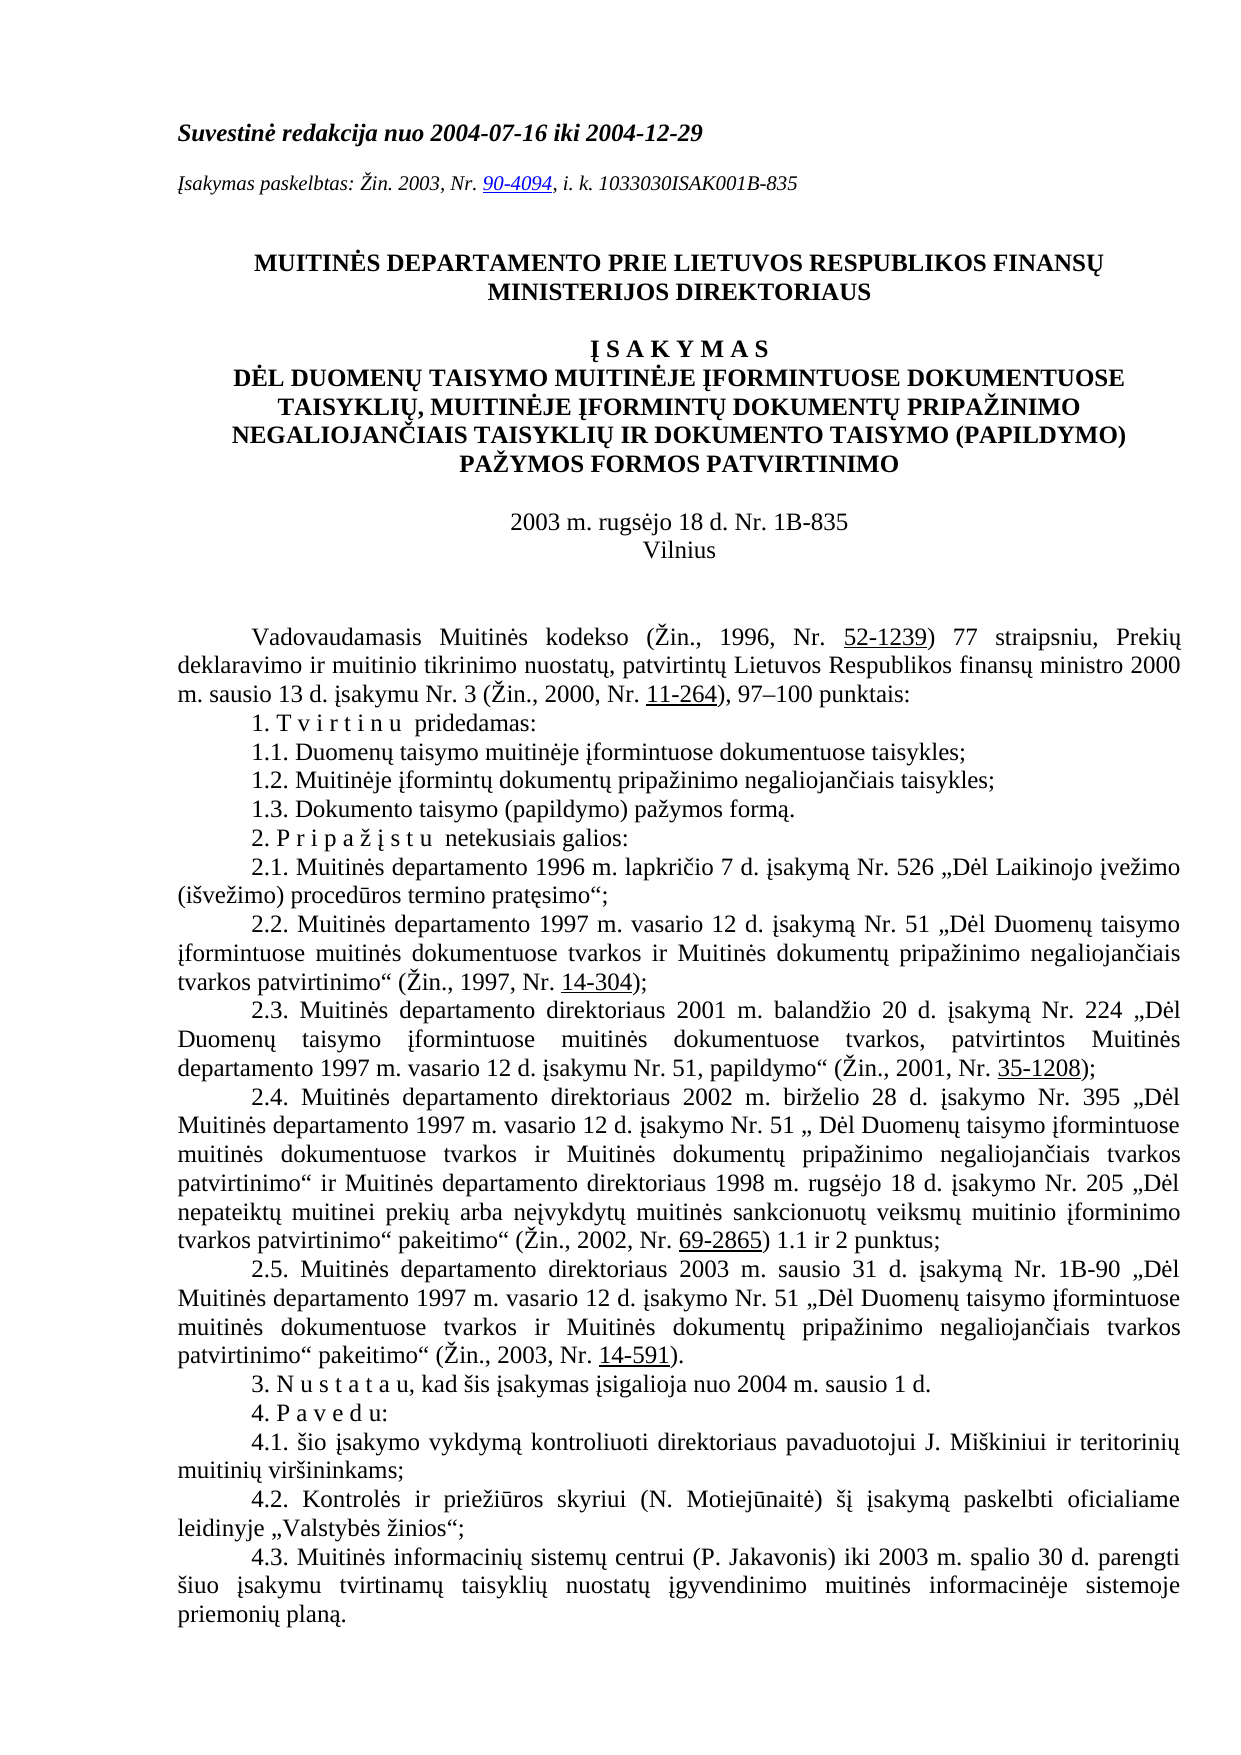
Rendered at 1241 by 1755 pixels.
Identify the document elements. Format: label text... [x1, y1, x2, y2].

text 2003 m. rugsėjo 18 d. Nr. 1B-835 [177, 507, 1181, 535]
text Suvestinė redakcija nuo 2004-07-16 iki 2004-12-29 [177, 118, 1181, 147]
text Įsakymas paskelbtas: Žin. 2003, Nr. 90-4094, i. k. 1033030ISAK001B-835 [177, 171, 1181, 195]
text Vilnius [177, 535, 1181, 564]
text 4. Pavedu: [177, 1398, 1181, 1427]
text 3. Nustatau, kad šis įsakymas įsigalioja nuo 2004 m. sausio 1 d. [177, 1369, 1181, 1398]
text 2.4. Muitinės departamento direktoriaus 2002 m. birželio 28 d. įsakymo Nr. 395 „Dėl Muitinės departamento 1997 m. vasario 12 d. įsakymo Nr. 51 „ Dėl Duomenų taisymo įformintuose muitinės dokumentuose tvarkos ir Muitinės dokumentų pripažinimo negaliojančiais tvarkos patvirtinimo“ ir Muitinės departamento direktoriaus 1998 m. rugsėjo 18 d. įsakymo Nr. 205 „Dėl nepateiktų muitinei prekių arba neįvykdytų muitinės sankcionuotų veiksmų muitinio įforminimo tvarkos patvirtinimo“ pakeitimo“ (Žin., 2002, Nr. 69-2865) 1.1 ir 2 punktus; [177, 1082, 1181, 1254]
text 2.5. Muitinės departamento direktoriaus 2003 m. sausio 31 d. įsakymą Nr. 1B-90 „Dėl Muitinės departamento 1997 m. vasario 12 d. įsakymo Nr. 51 „Dėl Duomenų taisymo įformintuose muitinės dokumentuose tvarkos ir Muitinės dokumentų pripažinimo negaliojančiais tvarkos patvirtinimo“ pakeitimo“ (Žin., 2003, Nr. 14-591). [177, 1254, 1181, 1369]
text 1.1. Duomenų taisymo muitinėje įformintuose dokumentuose taisykles; [177, 737, 1181, 765]
text 1.2. Muitinėje įformintų dokumentų pripažinimo negaliojančiais taisykles; [177, 765, 1181, 794]
text MUITINĖS DEPARTAMENTO PRIE LIETUVOS RESPUBLIKOS FINANSŲ MINISTERIJOS DIREKTORIAUS [177, 248, 1181, 305]
text 1.3. Dokumento taisymo (papildymo) pažymos formą. [177, 794, 1181, 823]
text 4.2. Kontrolės ir priežiūros skyriui (N. Motiejūnaitė) šį įsakymą paskelbti oficialiame leidinyje „Valstybės žinios“; [177, 1484, 1181, 1542]
text 4.3. Muitinės informacinių sistemų centrui (P. Jakavonis) iki 2003 m. spalio 30 d. parengti šiuo įsakymu tvirtinamų taisyklių nuostatų įgyvendinimo muitinės informacinėje sistemoje priemonių planą. [177, 1542, 1181, 1628]
text 4.1. šio įsakymo vykdymą kontroliuoti direktoriaus pavaduotojui J. Miškiniui ir teritorinių muitinių viršininkams; [177, 1427, 1181, 1484]
text Į S A K Y M A S [177, 334, 1181, 363]
text 1. Tvirtinu pridedamas: [177, 708, 1181, 737]
text 2.2. Muitinės departamento 1997 m. vasario 12 d. įsakymą Nr. 51 „Dėl Duomenų taisymo įformintuose muitinės dokumentuose tvarkos ir Muitinės dokumentų pripažinimo negaliojančiais tvarkos patvirtinimo“ (Žin., 1997, Nr. 14-304); [177, 909, 1181, 995]
text 2. Pripažįstu netekusiais galios: [177, 823, 1181, 852]
text DĖL DUOMENŲ TAISYMO MUITINĖJE ĮFORMINTUOSE DOKUMENTUOSE TAISYKLIŲ, MUITINĖJE ĮFORMINTŲ DOKUMENTŲ PRIPAŽINIMO NEGALIOJANČIAIS TAISYKLIŲ IR DOKUMENTO TAISYMO (PAPILDYMO) PAŽYMOS FORMOS PATVIRTINIMO [177, 363, 1181, 478]
text 2.3. Muitinės departamento direktoriaus 2001 m. balandžio 20 d. įsakymą Nr. 224 „Dėl Duomenų taisymo įformintuose muitinės dokumentuose tvarkos, patvirtintos Muitinės departamento 1997 m. vasario 12 d. įsakymu Nr. 51, papildymo“ (Žin., 2001, Nr. 35-1208); [177, 995, 1181, 1082]
text 2.1. Muitinės departamento 1996 m. lapkričio 7 d. įsakymą Nr. 526 „Dėl Laikinojo įvežimo (išvežimo) procedūros termino pratęsimo“; [177, 852, 1181, 909]
text Vadovaudamasis Muitinės kodekso (Žin., 1996, Nr. 52-1239) 77 straipsniu, Prekių deklaravimo ir muitinio tikrinimo nuostatų, patvirtintų Lietuvos Respublikos finansų ministro 2000 m. sausio 13 d. įsakymu Nr. 3 (Žin., 2000, Nr. 11-264), 97–100 punktais: [177, 622, 1181, 708]
